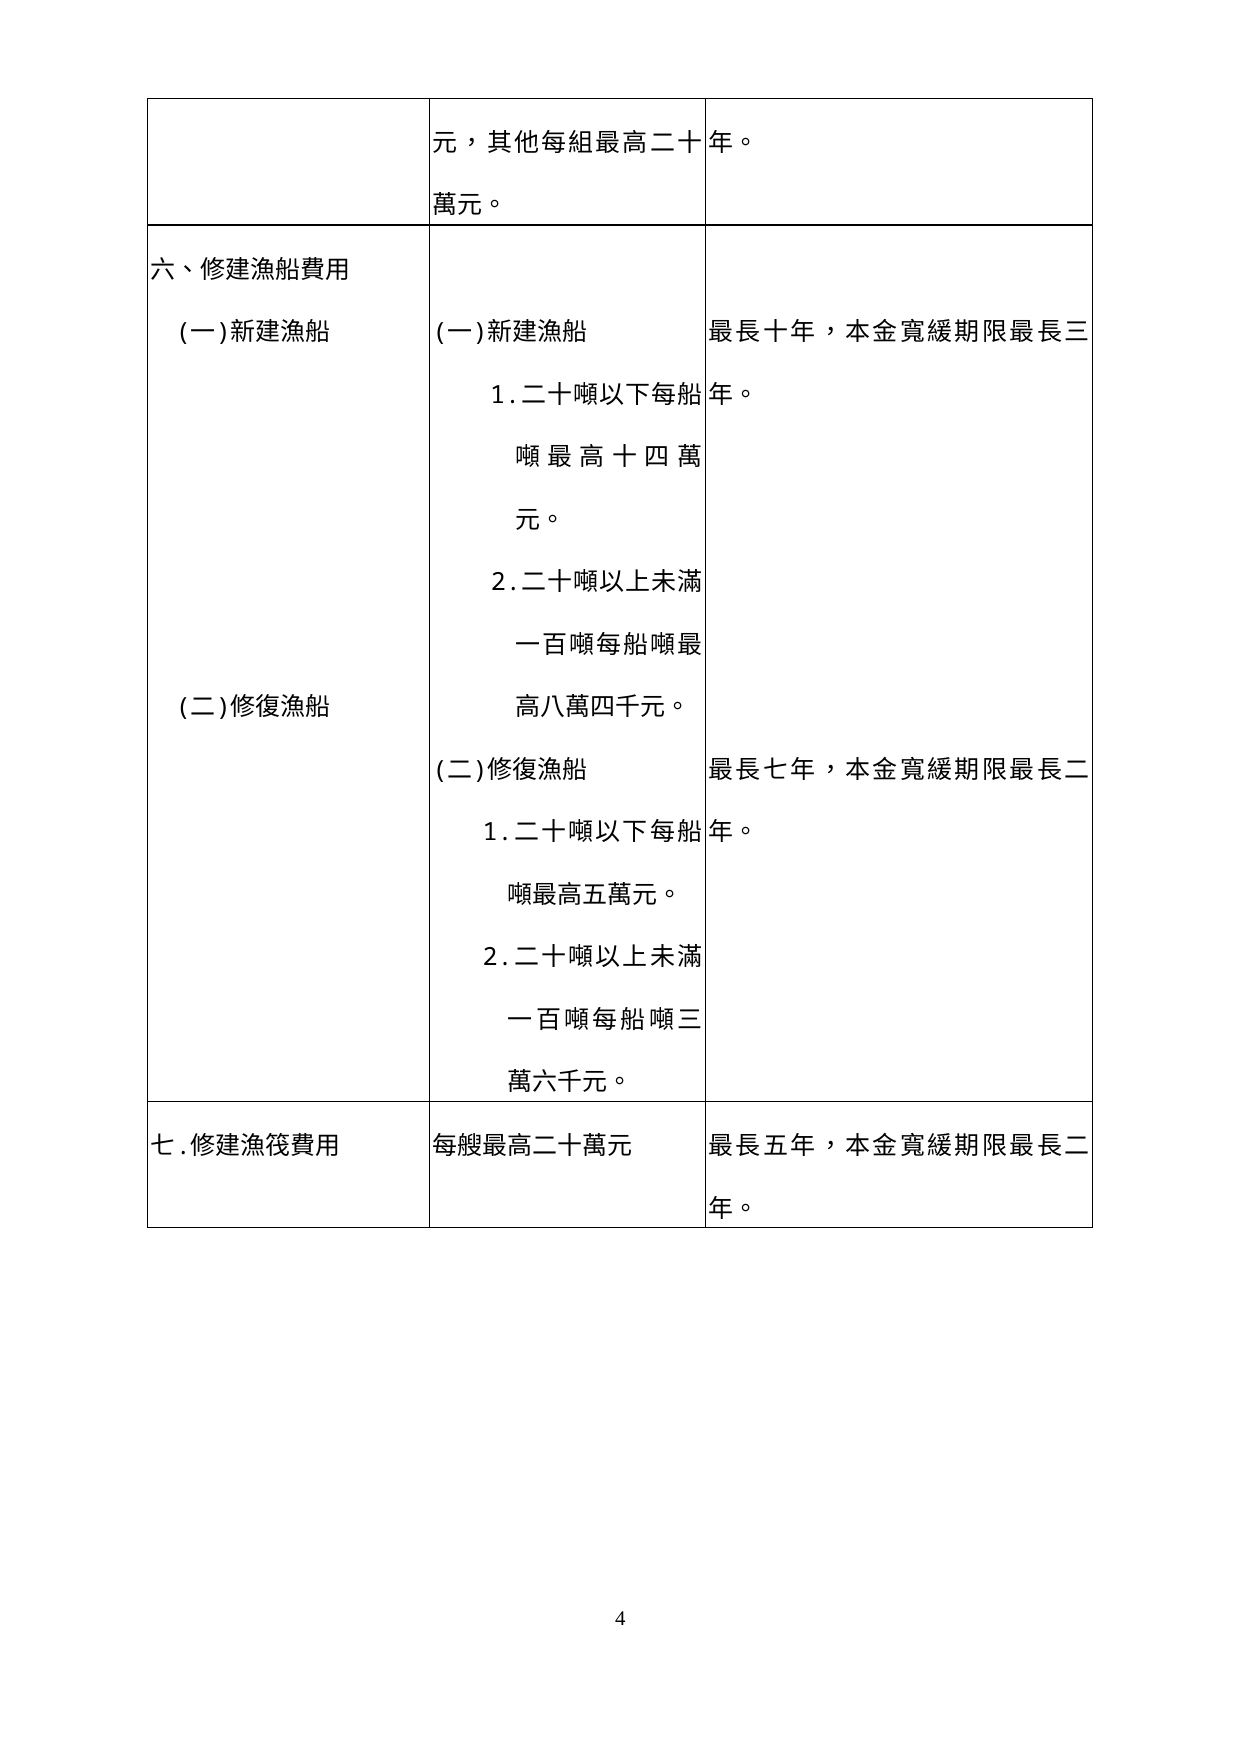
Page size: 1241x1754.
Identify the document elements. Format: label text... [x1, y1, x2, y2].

table_cell (一)新建漁船 1.二十噸以下每船噸最高十四萬元。 2.二十噸以上未滿一百噸每船噸最高八萬四千元。 (二)修復漁船 1.二十噸以下每船噸最高五萬元。 2.二十噸以上未滿一百噸每船噸三萬六千元。 [430, 226, 705, 1101]
table_cell 元，其他每組最高二十萬元。 [430, 99, 705, 224]
table_cell 每艘最高二十萬元 [430, 1102, 705, 1227]
table_cell [148, 99, 429, 224]
table_cell 最長十年，本金寬緩期限最長三年。 最長七年，本金寬緩期限最長二年。 [706, 226, 1092, 1101]
table_cell 最長五年，本金寬緩期限最長二年。 [706, 1102, 1092, 1227]
table_cell 七.修建漁筏費用 [148, 1102, 429, 1227]
table_cell 年。 [706, 99, 1092, 224]
table_cell 六、修建漁船費用 (一)新建漁船 (二)修復漁船 [148, 226, 429, 1101]
